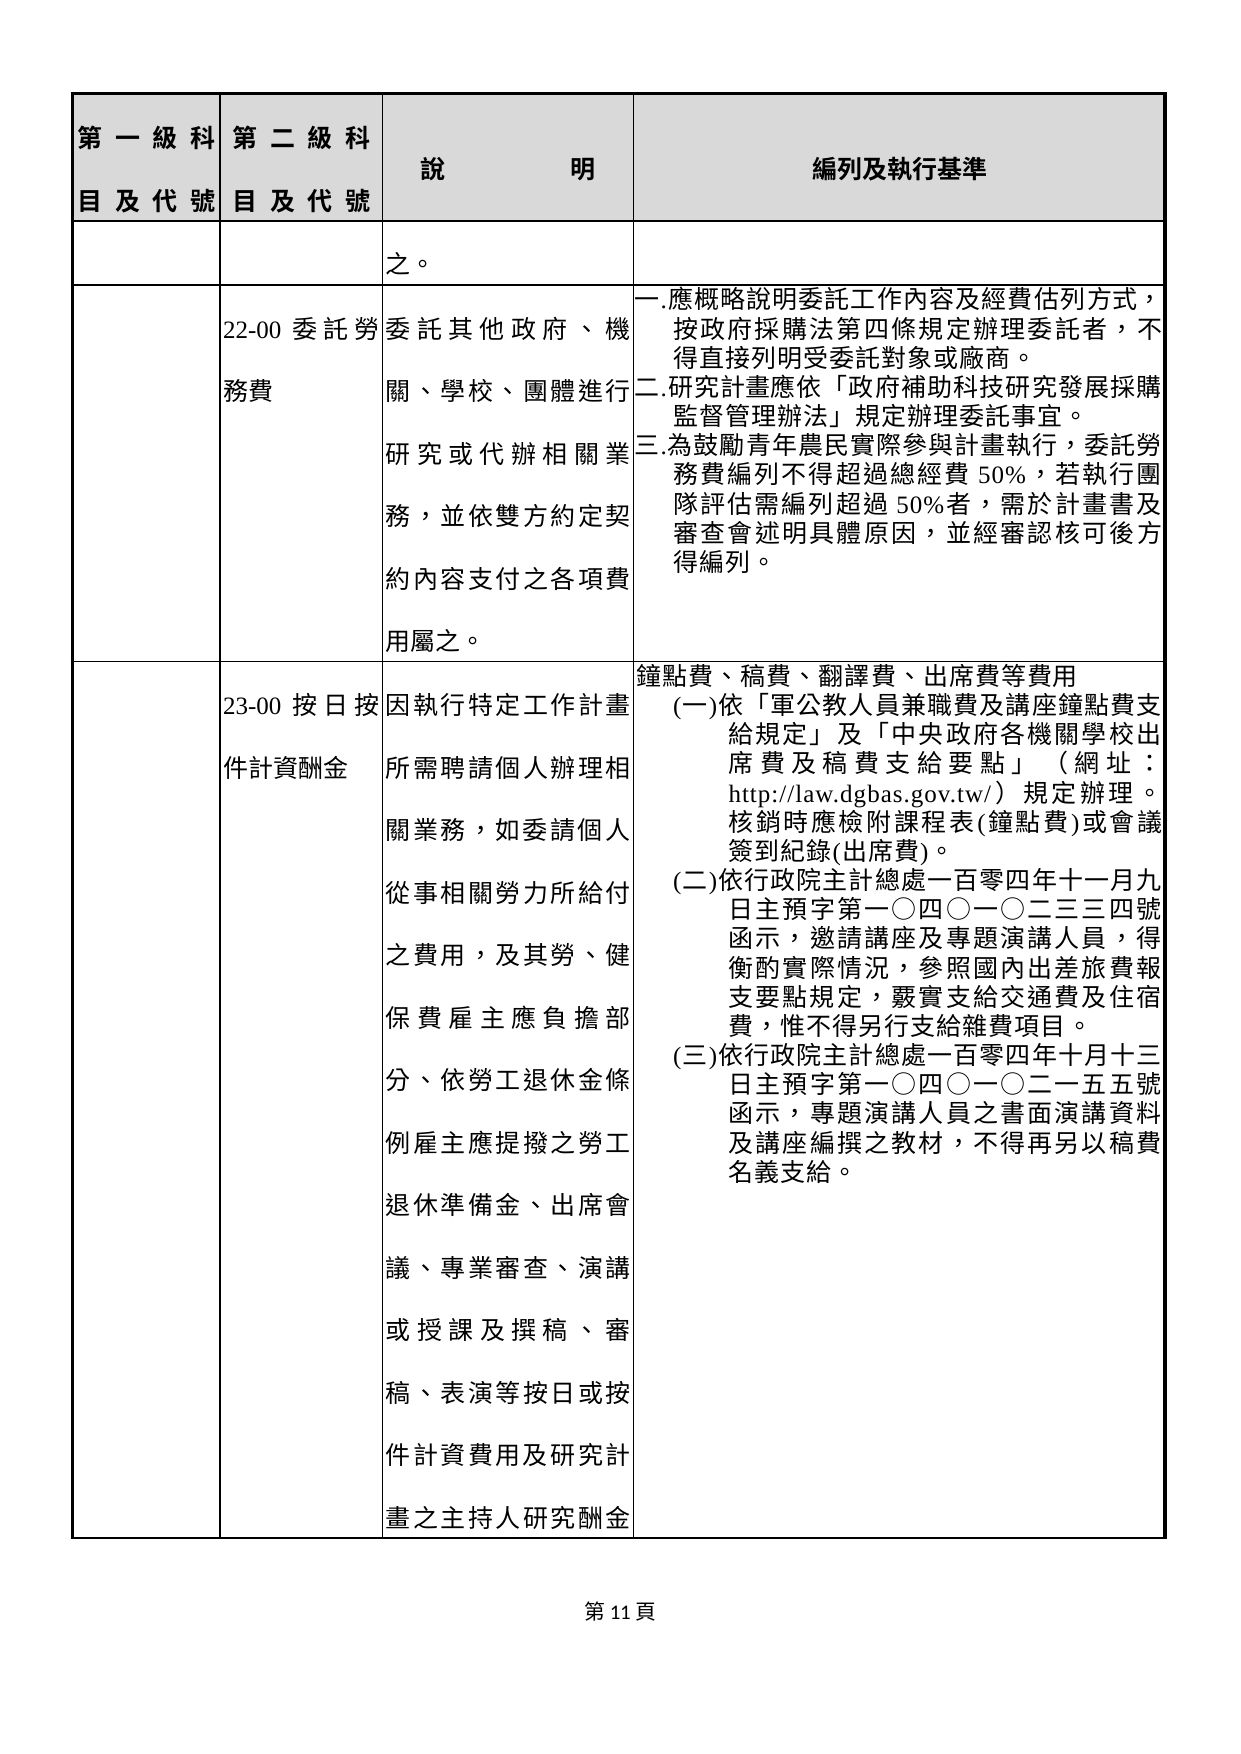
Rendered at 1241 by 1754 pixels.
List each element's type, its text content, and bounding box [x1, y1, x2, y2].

table_cell 之。 [383, 222, 633, 284]
table_cell 鐘點費、稿費、翻譯費、出席費等費用 (一)依「軍公教人員兼職費及講座鐘點費支給規定」及「中央政府各機關學校出席費及稿費支給要點」（網址：http://law.dgbas.gov.tw/）規定辦理。核銷時應檢附課程表(鐘點費)或會議簽到紀錄(出席費)。 (二)依行政院主計總處一百零四年十一月九日主預字第一○四○一○二三三四號函示，邀請講座及專題演講人員，得衡酌實際情況，參照國內出差旅費報支要點規定，覈實支給交通費及住宿費，惟不得另行支給雜費項目。 (三)依行政院主計總處一百零四年十月十三日主預字第一○四○一○二一五五號函示，專題演講人員之書面演講資料及講座編撰之教材，不得再另以稿費名義支給。 [634, 662, 1163, 1537]
table_cell 一.應概略說明委託工作內容及經費估列方式，按政府採購法第四條規定辦理委託者，不得直接列明受委託對象或廠商。 二.研究計畫應依「政府補助科技研究發展採購監督管理辦法」規定辦理委託事宜。 三.為鼓勵青年農民實際參與計畫執行，委託勞務費編列不得超過總經費50%，若執行團隊評估需編列超過50%者，需於計畫書及審查會述明具體原因，並經審認核可後方得編列。 [634, 286, 1163, 661]
table_cell [74, 662, 219, 1537]
table_header 第 一 級 科 目 及 代 號 [74, 95, 219, 220]
table_header 說 明 [383, 95, 633, 220]
table_header 第 二 級 科 目 及 代 號 [221, 95, 382, 220]
table_cell 因執行特定工作計畫所需聘請個人辦理相關業務，如委請個人從事相關勞力所給付之費用，及其勞、健保費雇主應負擔部分、依勞工退休金條例雇主應提撥之勞工退休準備金、出席會議、專業審查、演講或授課及撰稿、審稿、表演等按日或按件計資費用及研究計畫之主持人研究酬金 [383, 662, 633, 1537]
table_cell 23-00按日按件計資酬金 [221, 662, 382, 1537]
table_cell [74, 222, 219, 284]
table_cell 22-00委託勞務費 [221, 286, 382, 661]
table_cell 委託其他政府、機關、學校、團體進行研究或代辦相關業務，並依雙方約定契約內容支付之各項費用屬之。 [383, 286, 633, 661]
table_cell [634, 222, 1163, 284]
table_cell [221, 222, 382, 284]
table_header 編列及執行基準 [634, 95, 1163, 220]
table_cell [74, 286, 219, 661]
